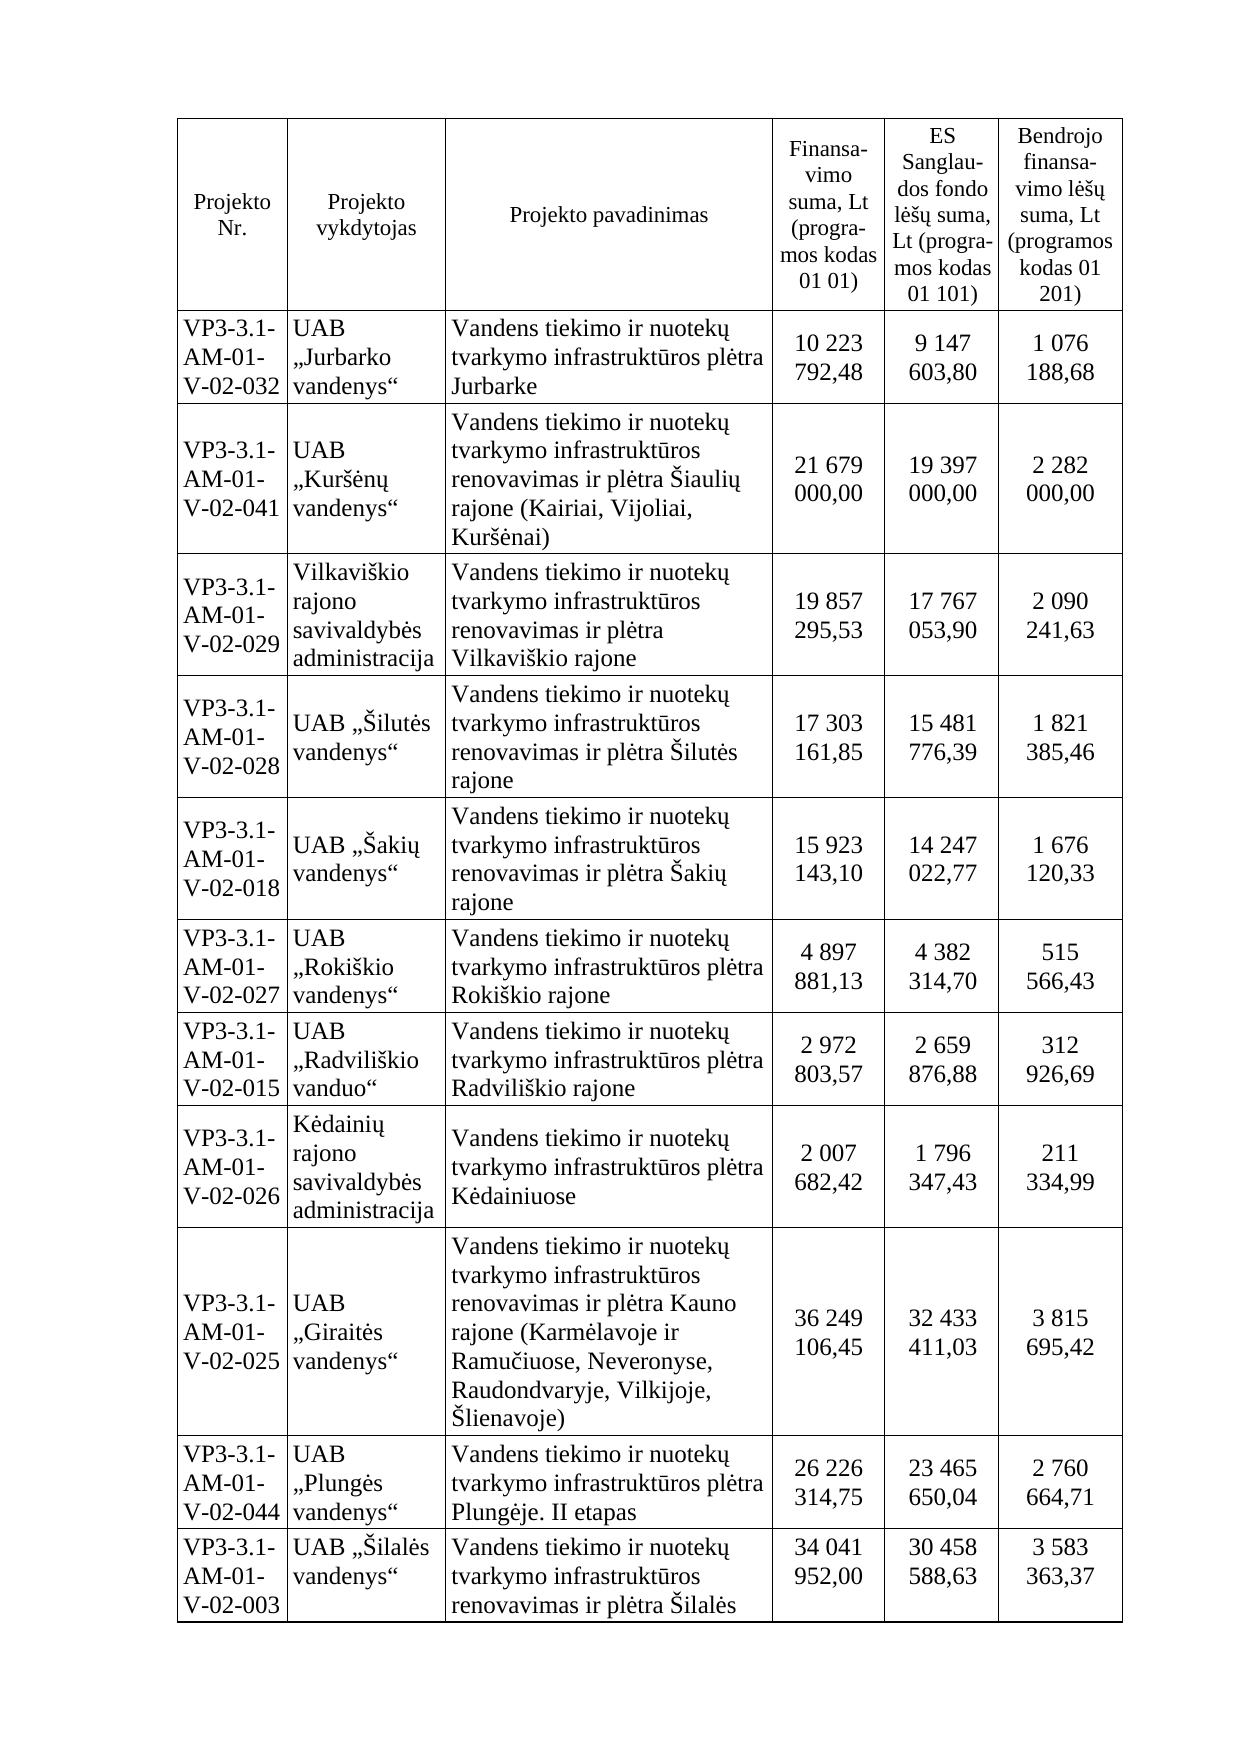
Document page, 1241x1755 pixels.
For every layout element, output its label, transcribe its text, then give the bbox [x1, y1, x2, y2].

table_cell 15 481 776,39 [885, 676, 998, 797]
table_cell 17 303 161,85 [773, 676, 884, 797]
table_cell Vandens tiekimo ir nuotekų tvarkymo infrastruktūros renovavimas ir plėtra Šakių rajone [446, 798, 772, 919]
table_cell UAB „Kuršėnų vandenys“ [288, 404, 445, 553]
table_cell VP3-3.1-AM-01-V-02-026 [178, 1106, 287, 1227]
table_cell UAB „Šilutės vandenys“ [288, 676, 445, 797]
table_cell Vandens tiekimo ir nuotekų tvarkymo infrastruktūros renovavimas ir plėtra Šiaulių rajone (Kairiai, Vijoliai, Kuršėnai) [446, 404, 772, 553]
table_cell 30 458 588,63 [885, 1529, 998, 1621]
table_header Projekto pavadinimas [446, 119, 772, 309]
table_cell 10 223 792,48 [773, 311, 884, 403]
table_cell Vandens tiekimo ir nuotekų tvarkymo infrastruktūros plėtra Radviliškio rajone [446, 1013, 772, 1105]
table_cell 32 433 411,03 [885, 1228, 998, 1435]
table_cell UAB „Šilalės vandenys“ [288, 1529, 445, 1621]
table_cell 4 382 314,70 [885, 920, 998, 1012]
table_cell 34 041 952,00 [773, 1529, 884, 1621]
table_cell VP3-3.1-AM-01-V-02-003 [178, 1529, 287, 1621]
table_cell VP3-3.1-AM-01-V-02-041 [178, 404, 287, 553]
table_cell 312 926,69 [999, 1013, 1122, 1105]
table_cell VP3-3.1-AM-01-V-02-027 [178, 920, 287, 1012]
table_cell 14 247 022,77 [885, 798, 998, 919]
table_cell 515 566,43 [999, 920, 1122, 1012]
table_cell Vandens tiekimo ir nuotekų tvarkymo infrastruktūros renovavimas ir plėtra Šilalės [446, 1529, 772, 1621]
table_cell 26 226 314,75 [773, 1436, 884, 1528]
table_cell Kėdainių rajono savivaldybės administracija [288, 1106, 445, 1227]
table_cell VP3-3.1-AM-01-V-02-032 [178, 311, 287, 403]
table_cell 36 249 106,45 [773, 1228, 884, 1435]
table_cell VP3-3.1-AM-01-V-02-044 [178, 1436, 287, 1528]
table_cell VP3-3.1-AM-01-V-02-018 [178, 798, 287, 919]
table_cell 23 465 650,04 [885, 1436, 998, 1528]
table_header Finansa-vimo suma, Lt (progra-mos kodas 01 01) [773, 119, 884, 309]
table_header ES Sanglau-dos fondo lėšų suma, Lt (progra-mos kodas 01 101) [885, 119, 998, 309]
table_cell 2 760 664,71 [999, 1436, 1122, 1528]
table_cell 2 282 000,00 [999, 404, 1122, 553]
table_cell Vandens tiekimo ir nuotekų tvarkymo infrastruktūros plėtra Rokiškio rajone [446, 920, 772, 1012]
table_cell 1 821 385,46 [999, 676, 1122, 797]
table_cell VP3-3.1-AM-01-V-02-028 [178, 676, 287, 797]
table_cell Vandens tiekimo ir nuotekų tvarkymo infrastruktūros renovavimas ir plėtra Kauno rajone (Karmėlavoje ir Ramučiuose, Neveronyse, Raudondvaryje, Vilkijoje, Šlienavoje) [446, 1228, 772, 1435]
table_cell VP3-3.1-AM-01-V-02-025 [178, 1228, 287, 1435]
table_cell 19 397 000,00 [885, 404, 998, 553]
table_cell 3 583 363,37 [999, 1529, 1122, 1621]
table_cell 3 815 695,42 [999, 1228, 1122, 1435]
table_cell Vandens tiekimo ir nuotekų tvarkymo infrastruktūros renovavimas ir plėtra Šilutės rajone [446, 676, 772, 797]
table_cell Vandens tiekimo ir nuotekų tvarkymo infrastruktūros plėtra Jurbarke [446, 311, 772, 403]
table_cell Vandens tiekimo ir nuotekų tvarkymo infrastruktūros plėtra Plungėje. II etapas [446, 1436, 772, 1528]
table_cell 2 090 241,63 [999, 554, 1122, 675]
table_cell UAB „Giraitės vandenys“ [288, 1228, 445, 1435]
table_cell Vandens tiekimo ir nuotekų tvarkymo infrastruktūros renovavimas ir plėtra Vilkaviškio rajone [446, 554, 772, 675]
table_cell 4 897 881,13 [773, 920, 884, 1012]
table_cell 2 007 682,42 [773, 1106, 884, 1227]
table_cell UAB „Rokiškio vandenys“ [288, 920, 445, 1012]
table_cell Vandens tiekimo ir nuotekų tvarkymo infrastruktūros plėtra Kėdainiuose [446, 1106, 772, 1227]
table_cell UAB „Šakių vandenys“ [288, 798, 445, 919]
table_cell Vilkaviškio rajono savivaldybės administracija [288, 554, 445, 675]
table_header Projekto vykdytojas [288, 119, 445, 309]
table_cell 21 679 000,00 [773, 404, 884, 553]
table_cell 1 676 120,33 [999, 798, 1122, 919]
table_cell 9 147 603,80 [885, 311, 998, 403]
table_header Bendrojo finansa-vimo lėšų suma, Lt (programos kodas 01 201) [999, 119, 1122, 309]
table_cell 15 923 143,10 [773, 798, 884, 919]
table_cell 17 767 053,90 [885, 554, 998, 675]
table_cell 2 972 803,57 [773, 1013, 884, 1105]
table_cell UAB „Plungės vandenys“ [288, 1436, 445, 1528]
table_cell 19 857 295,53 [773, 554, 884, 675]
table_cell VP3-3.1-AM-01-V-02-015 [178, 1013, 287, 1105]
table_cell VP3-3.1-AM-01-V-02-029 [178, 554, 287, 675]
table_header Projekto Nr. [178, 119, 287, 309]
table_cell UAB „Jurbarko vandenys“ [288, 311, 445, 403]
table_cell 1 796 347,43 [885, 1106, 998, 1227]
table_cell 2 659 876,88 [885, 1013, 998, 1105]
table_cell 1 076 188,68 [999, 311, 1122, 403]
table_cell 211 334,99 [999, 1106, 1122, 1227]
table_cell UAB „Radviliškio vanduo“ [288, 1013, 445, 1105]
